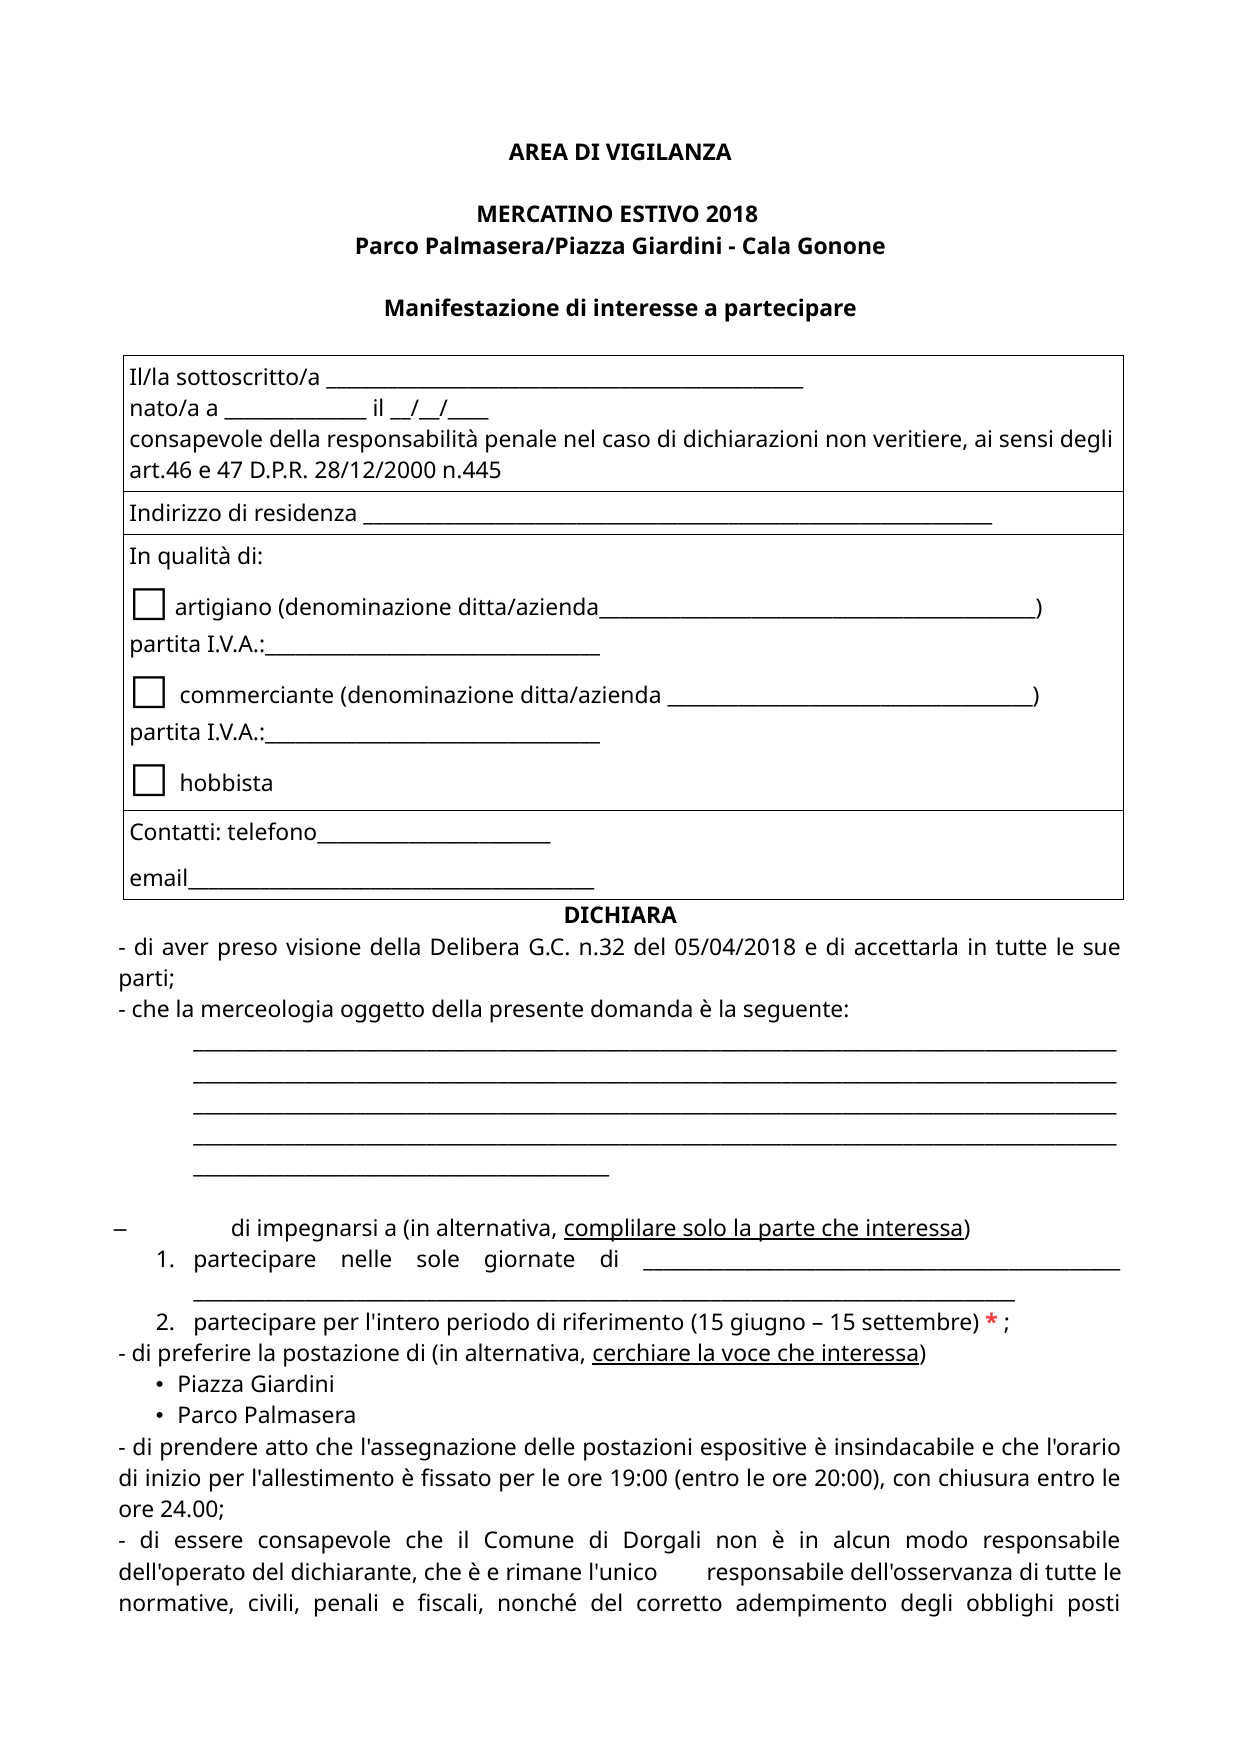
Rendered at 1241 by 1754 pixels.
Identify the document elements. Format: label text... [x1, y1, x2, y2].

table_cell Indirizzo di residenza ______________________________________________________________ [124, 492, 1123, 534]
table_header Il/la sottoscritto/a _______________________________________________ nato/a a ______________ il __/__/____ consapevole della responsabilità penale nel caso di dichiarazioni non veritiere, ai sensi degli art.46 e 47 D.P.R. 28/12/2000 n.445 [124, 356, 1123, 491]
list - di essere consapevole che il Comune di Dorgali non è in alcun modo responsabile dell'operato del dichiarante, che è e rimane l'unico responsabile dell'osservanza di tutte le normative, civili, penali e fiscali, nonché del corretto adempimento degli obblighi posti [118, 1524, 1122, 1618]
list Parco Palmasera [156, 1399, 1122, 1431]
list _____________________________________________________________________________________________________________________________________________________________________________________________________________________________________________________________________________________________________________________________________________________________________________________________________________________ [156, 1024, 1122, 1181]
list - di prendere atto che l'assegnazione delle postazioni espositive è insindacabile e che l'orario di inizio per l'allestimento è fissato per le ore 19:00 (entro le ore 20:00), con chiusura entro le ore 24.00; [118, 1431, 1122, 1524]
text - di aver preso visione della Delibera G.C. n.32 del 05/04/2018 e di accettarla in tutte le sue parti; [118, 931, 1122, 993]
text AREA DI VIGILANZA [118, 136, 1122, 167]
text MERCATINO ESTIVO 2018 [118, 198, 1122, 229]
text Manifestazione di interesse a partecipare [118, 292, 1122, 323]
list partecipare nelle sole giornate di _______________________________________________ _________________________________________________________________________________ [156, 1243, 1122, 1306]
table_cell Contatti: telefono_______________________ email________________________________________ [124, 811, 1123, 899]
text - che la merceologia oggetto della presente domanda è la seguente: [118, 993, 1122, 1024]
text - di preferire la postazione di (in alternativa, cerchiare la voce che interessa) [118, 1337, 1122, 1368]
text Parco Palmasera/Piazza Giardini - Cala Gonone [118, 229, 1122, 261]
list di impegnarsi a (in alternativa, complilare solo la parte che interessa) [113, 1212, 1122, 1243]
table_cell In qualità di: □ artigiano (denominazione ditta/azienda___________________________________________) partita I.V.A.:_________________________________ □ commerciante (denominazione ditta/azienda ____________________________________) partita I.V.A.:_________________________________ □ hobbista [124, 535, 1123, 809]
list partecipare per l'intero periodo di riferimento (15 giugno – 15 settembre) * ; [156, 1306, 1122, 1337]
list Piazza Giardini [156, 1368, 1122, 1399]
text DICHIARA [118, 899, 1122, 931]
